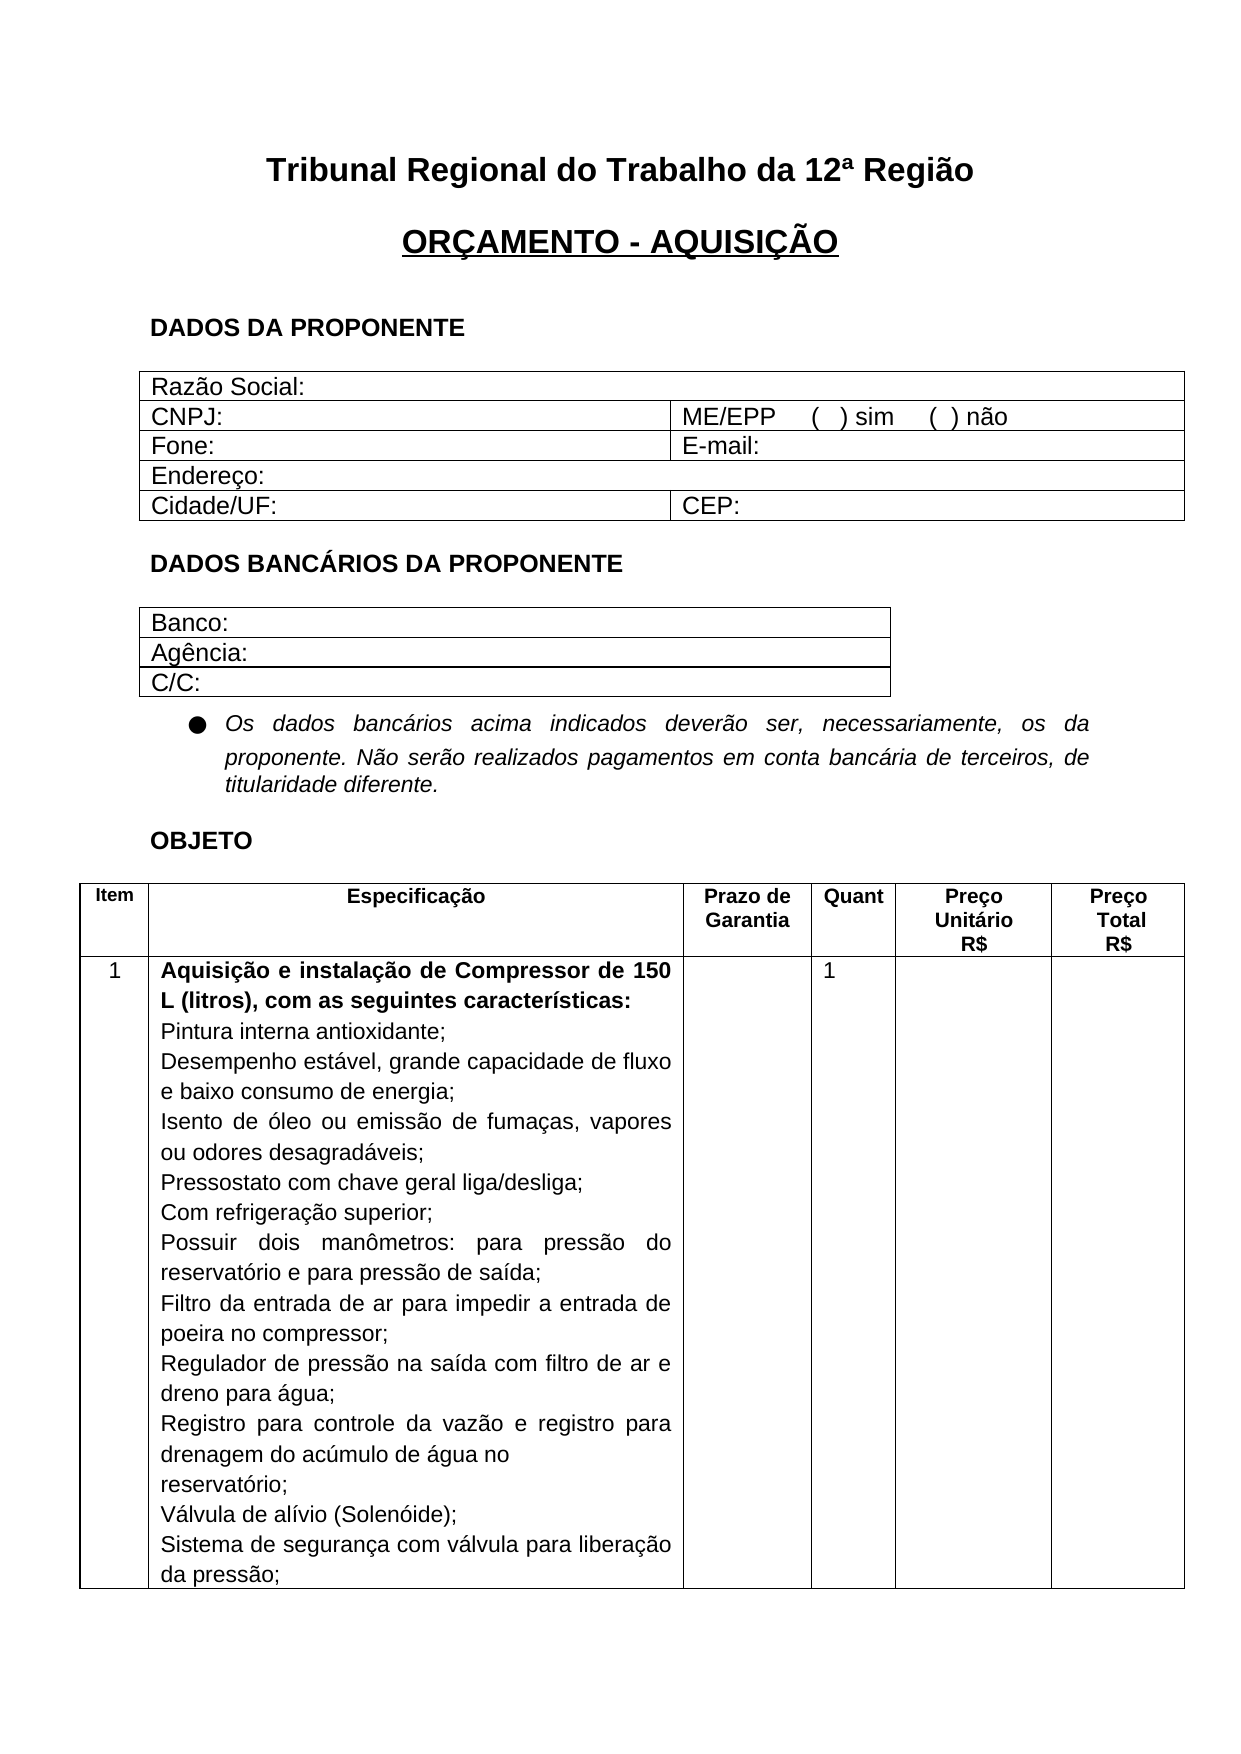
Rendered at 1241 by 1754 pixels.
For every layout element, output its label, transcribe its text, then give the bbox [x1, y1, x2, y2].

table_cell CNPJ: [140, 401, 670, 430]
table_cell C/C: [140, 668, 890, 696]
table_cell E-mail: [671, 431, 1184, 460]
table_cell Agência: [140, 638, 890, 666]
table_header Banco: [140, 608, 890, 637]
table_cell Aquisição e instalação de Compressor de 150 L (litros), com as seguintes características: Pintura interna antioxidante; Desempenho estável, grande capacidade de fluxo e baixo consumo de energia; Isento de óleo ou emissão de fumaças, vapores ou odores desagradáveis; Pressostato com chave geral liga/desliga; Com refrigeração superior; Possuir dois manômetros: para pressão do reservatório e para pressão de saída; Filtro da entrada de ar para impedir a entrada de poeira no compressor; Regulador de pressão na saída com filtro de ar e dreno para água; Registro para controle da vazão e registro para drenagem do acúmulo de água no reservatório; Válvula de alívio (Solenóide); Sistema de segurança com válvula para liberação da pressão; [149, 957, 683, 1588]
table_cell [684, 957, 811, 1588]
table_cell Endereço: [140, 461, 1184, 490]
table_cell 1 [812, 957, 895, 1588]
table_header Item [81, 884, 148, 956]
table_cell 1 [81, 957, 148, 1588]
table_header Razão Social: [140, 372, 1184, 400]
text DADOS BANCÁRIOS DA PROPONENTE [150, 549, 1090, 578]
table_cell ME/EPP ( ) sim ( ) não [671, 401, 1184, 430]
table_cell [1052, 957, 1184, 1588]
table_header Quant [812, 884, 895, 956]
table_header Preço Unitário R$ [896, 884, 1051, 956]
table_header Preço Total R$ [1052, 884, 1184, 956]
table_cell Cidade/UF: [140, 491, 670, 519]
text Tribunal Regional do Trabalho da 12ª Região [150, 150, 1090, 188]
table_cell CEP: [671, 491, 1184, 519]
table_cell Fone: [140, 431, 670, 460]
table_cell [896, 957, 1051, 1588]
table_header Prazo de Garantia [684, 884, 811, 956]
table_header Especificação [149, 884, 683, 956]
text DADOS DA PROPONENTE [150, 313, 1090, 342]
text OBJETO [150, 826, 1090, 854]
list Os dados bancários acima indicados deverão ser, necessariamente, os da proponente. Não serão realizados pagamentos em conta bancária de terceiros, de titularidade diferente. [187, 697, 1090, 797]
text ORÇAMENTO - AQUISIÇÃO [150, 222, 1090, 260]
